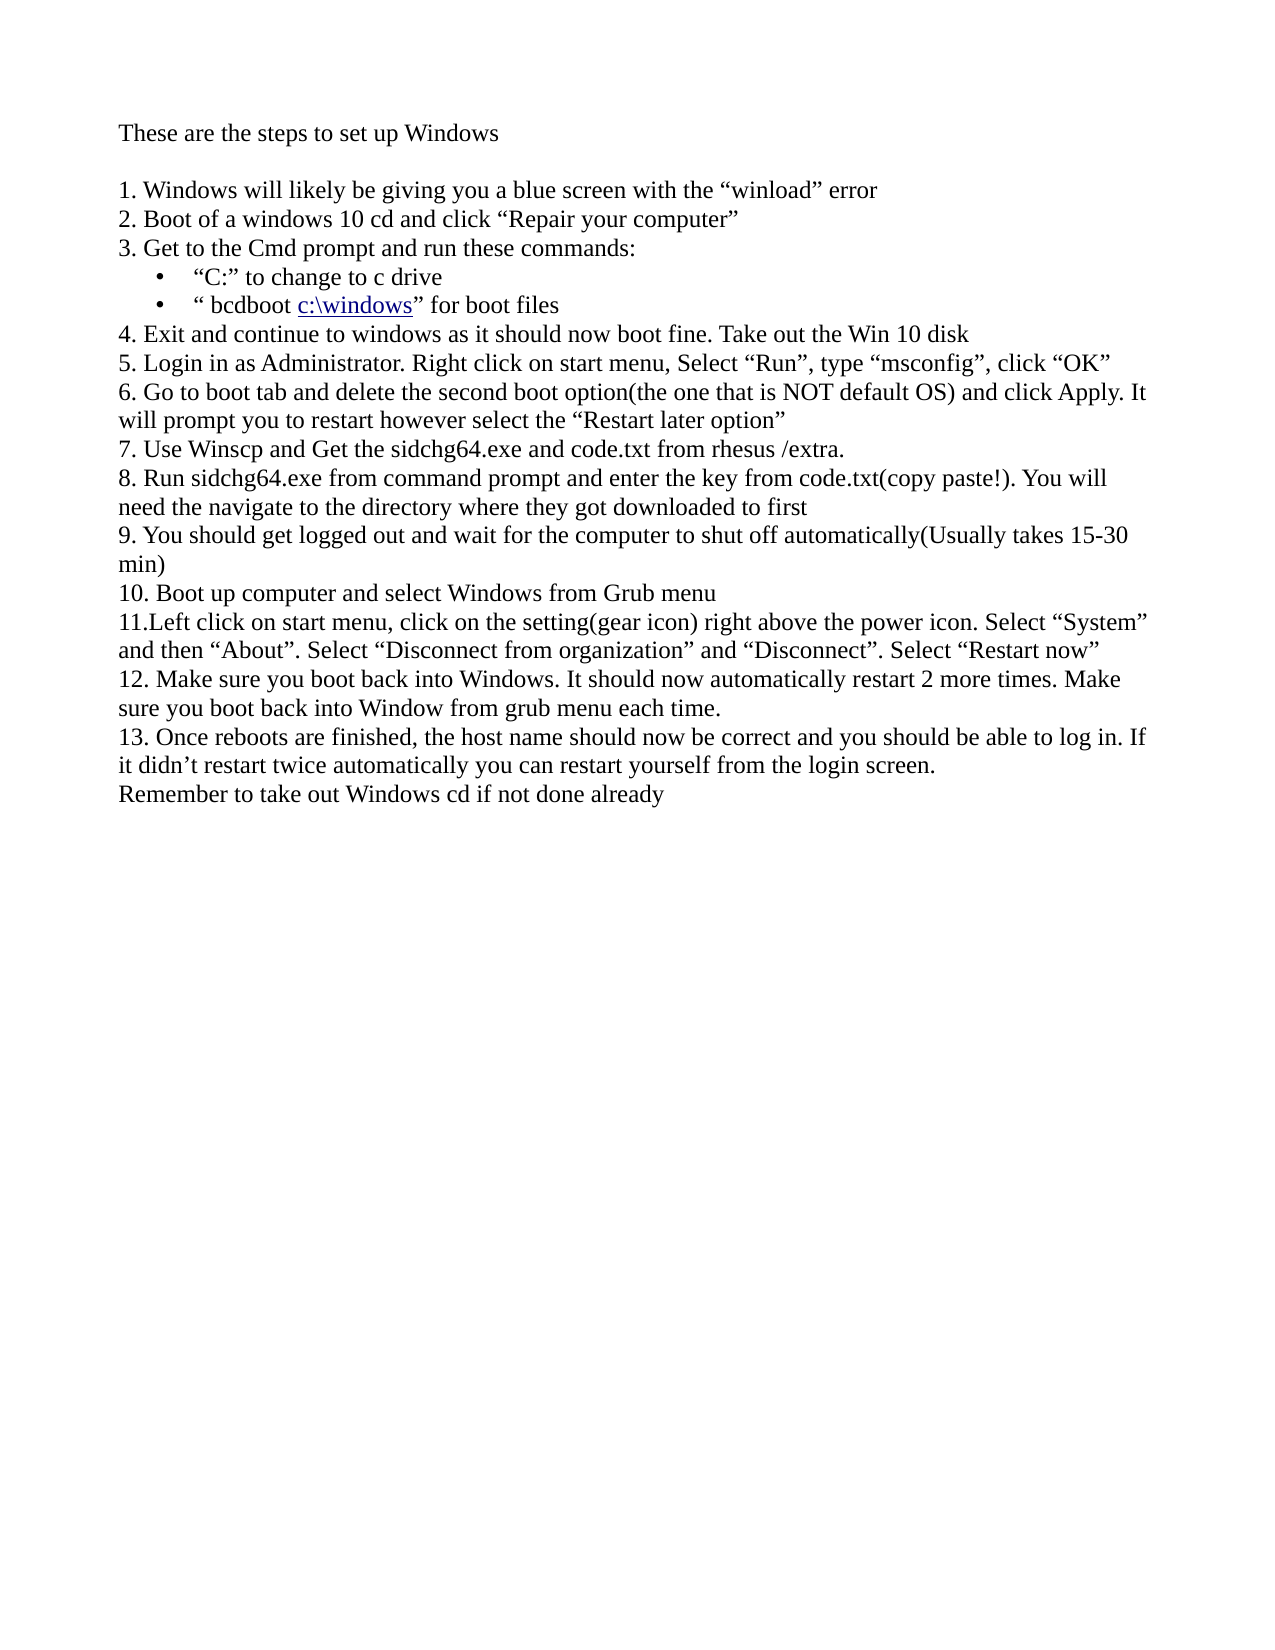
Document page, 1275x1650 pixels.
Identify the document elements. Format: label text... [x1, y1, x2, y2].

text Remember to take out Windows cd if not done already [118, 779, 1157, 808]
text These are the steps to set up Windows [118, 118, 1157, 147]
text 2. Boot of a windows 10 cd and click “Repair your computer” [118, 204, 1157, 233]
text 10. Boot up computer and select Windows from Grub menu [118, 578, 1157, 607]
text 1. Windows will likely be giving you a blue screen with the “winload” error [118, 176, 1157, 204]
text 12. Make sure you boot back into Windows. It should now automatically restart 2 more times. Make sure you boot back into Window from grub menu each time. [118, 664, 1157, 722]
text 3. Get to the Cmd prompt and run these commands: [118, 233, 1157, 262]
list “C:” to change to c drive [156, 262, 1157, 291]
text 6. Go to boot tab and delete the second boot option(the one that is NOT default OS) and click Apply. It will prompt you to restart however select the “Restart later option” [118, 377, 1157, 434]
text 8. Run sidchg64.exe from command prompt and enter the key from code.txt(copy paste!). You will need the navigate to the directory where they got downloaded to first [118, 463, 1157, 521]
text 13. Once reboots are finished, the host name should now be correct and you should be able to log in. If it didn’t restart twice automatically you can restart yourself from the login screen. [118, 722, 1157, 779]
text 7. Use Winscp and Get the sidchg64.exe and code.txt from rhesus /extra. [118, 434, 1157, 463]
text 11.Left click on start menu, click on the setting(gear icon) right above the power icon. Select “System” and then “About”. Select “Disconnect from organization” and “Disconnect”. Select “Restart now” [118, 607, 1157, 664]
text 9. You should get logged out and wait for the computer to shut off automatically(Usually takes 15-30 min) [118, 521, 1157, 578]
text 4. Exit and continue to windows as it should now boot fine. Take out the Win 10 disk [118, 319, 1157, 348]
text 5. Login in as Administrator. Right click on start menu, Select “Run”, type “msconfig”, click “OK” [118, 348, 1157, 377]
list “ bcdboot c:\windows” for boot files [156, 291, 1157, 319]
